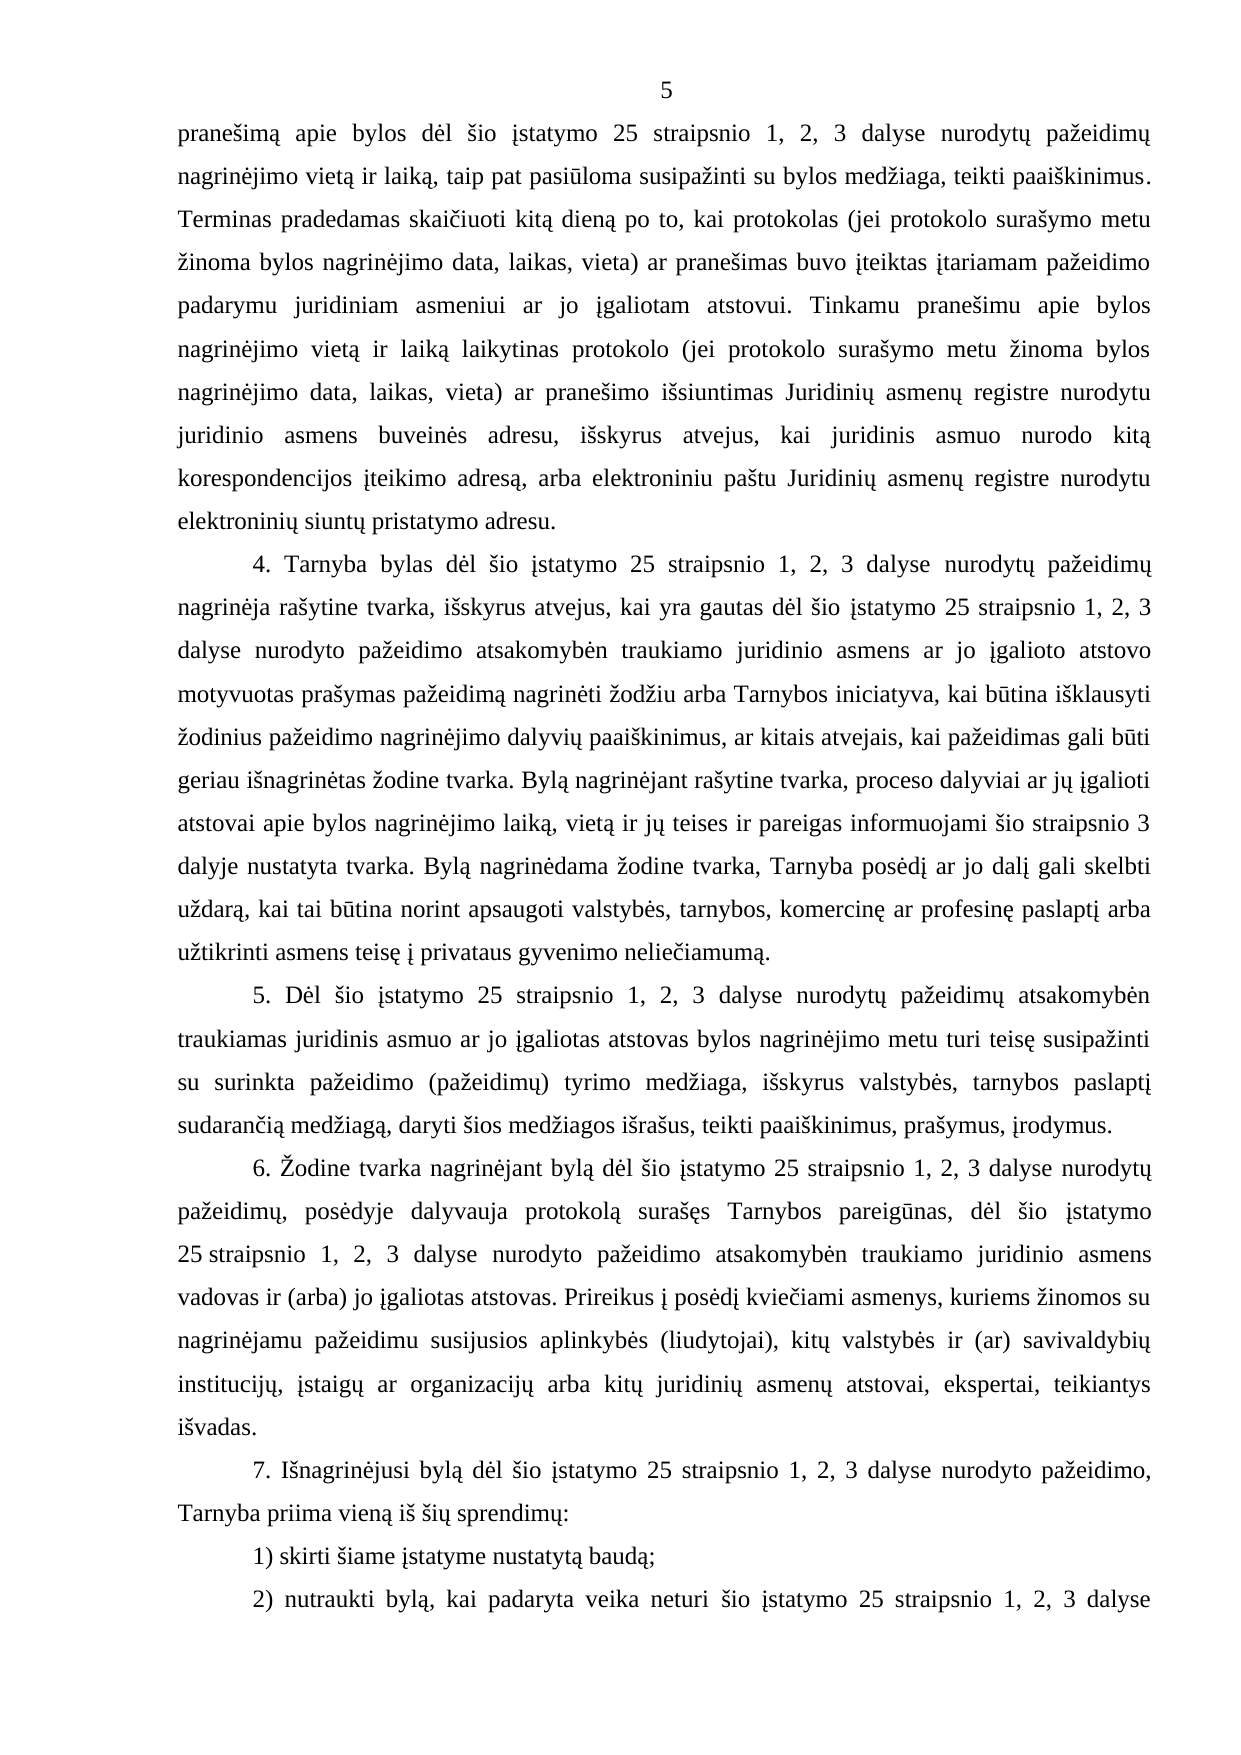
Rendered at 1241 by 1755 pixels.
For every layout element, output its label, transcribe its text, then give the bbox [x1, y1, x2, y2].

text 6. Žodine tvarka nagrinėjant bylą dėl šio įstatymo 25 straipsnio 1, 2, 3 dalyse nurodytų pažeidimų, posėdyje dalyvauja protokolą surašęs Tarnybos pareigūnas, dėl šio įstatymo 25 straipsnio 1, 2, 3 dalyse nurodyto pažeidimo atsakomybėn traukiamo juridinio asmens vadovas ir (arba) jo įgaliotas atstovas. Prireikus į posėdį kviečiami asmenys, kuriems žinomos su nagrinėjamu pažeidimu susijusios aplinkybės (liudytojai), kitų valstybės ir (ar) savivaldybių institucijų, įstaigų ar organizacijų arba kitų juridinių asmenų atstovai, ekspertai, teikiantys išvadas. [177, 1153, 1152, 1441]
text 4. Tarnyba bylas dėl šio įstatymo 25 straipsnio 1, 2, 3 dalyse nurodytų pažeidimų nagrinėja rašytine tvarka, išskyrus atvejus, kai yra gautas dėl šio įstatymo 25 straipsnio 1, 2, 3 dalyse nurodyto pažeidimo atsakomybėn traukiamo juridinio asmens ar jo įgalioto atstovo motyvuotas prašymas pažeidimą nagrinėti žodžiu arba Tarnybos iniciatyva, kai būtina išklausyti žodinius pažeidimo nagrinėjimo dalyvių paaiškinimus, ar kitais atvejais, kai pažeidimas gali būti geriau išnagrinėtas žodine tvarka. Bylą nagrinėjant rašytine tvarka, proceso dalyviai ar jų įgalioti atstovai apie bylos nagrinėjimo laiką, vietą ir jų teises ir pareigas informuojami šio straipsnio 3 dalyje nustatyta tvarka. Bylą nagrinėdama žodine tvarka, Tarnyba posėdį ar jo dalį gali skelbti uždarą, kai tai būtina norint apsaugoti valstybės, tarnybos, komercinę ar profesinę paslaptį arba užtikrinti asmens teisę į privataus gyvenimo neliečiamumą. [177, 549, 1152, 966]
text pranešimą apie bylos dėl šio įstatymo 25 straipsnio 1, 2, 3 dalyse nurodytų pažeidimų nagrinėjimo vietą ir laiką, taip pat pasiūloma susipažinti su bylos medžiaga, teikti paaiškinimus. Terminas pradedamas skaičiuoti kitą dieną po to, kai protokolas (jei protokolo surašymo metu žinoma bylos nagrinėjimo data, laikas, vieta) ar pranešimas buvo įteiktas įtariamam pažeidimo padarymu juridiniam asmeniui ar jo įgaliotam atstovui. Tinkamu pranešimu apie bylos nagrinėjimo vietą ir laiką laikytinas protokolo (jei protokolo surašymo metu žinoma bylos nagrinėjimo data, laikas, vieta) ar pranešimo išsiuntimas Juridinių asmenų registre nurodytu juridinio asmens buveinės adresu, išskyrus atvejus, kai juridinis asmuo nurodo kitą korespondencijos įteikimo adresą, arba elektroniniu paštu Juridinių asmenų registre nurodytu elektroninių siuntų pristatymo adresu. [177, 118, 1152, 535]
text 1) skirti šiame įstatyme nustatytą baudą; [177, 1541, 1152, 1570]
text 5. Dėl šio įstatymo 25 straipsnio 1, 2, 3 dalyse nurodytų pažeidimų atsakomybėn traukiamas juridinis asmuo ar jo įgaliotas atstovas bylos nagrinėjimo metu turi teisę susipažinti su surinkta pažeidimo (pažeidimų) tyrimo medžiaga, išskyrus valstybės, tarnybos paslaptį sudarančią medžiagą, daryti šios medžiagos išrašus, teikti paaiškinimus, prašymus, įrodymus. [177, 981, 1152, 1139]
text 7. Išnagrinėjusi bylą dėl šio įstatymo 25 straipsnio 1, 2, 3 dalyse nurodyto pažeidimo, Tarnyba priima vieną iš šių sprendimų: [177, 1455, 1152, 1527]
text 2) nutraukti bylą, kai padaryta veika neturi šio įstatymo 25 straipsnio 1, 2, 3 dalyse [177, 1584, 1152, 1613]
